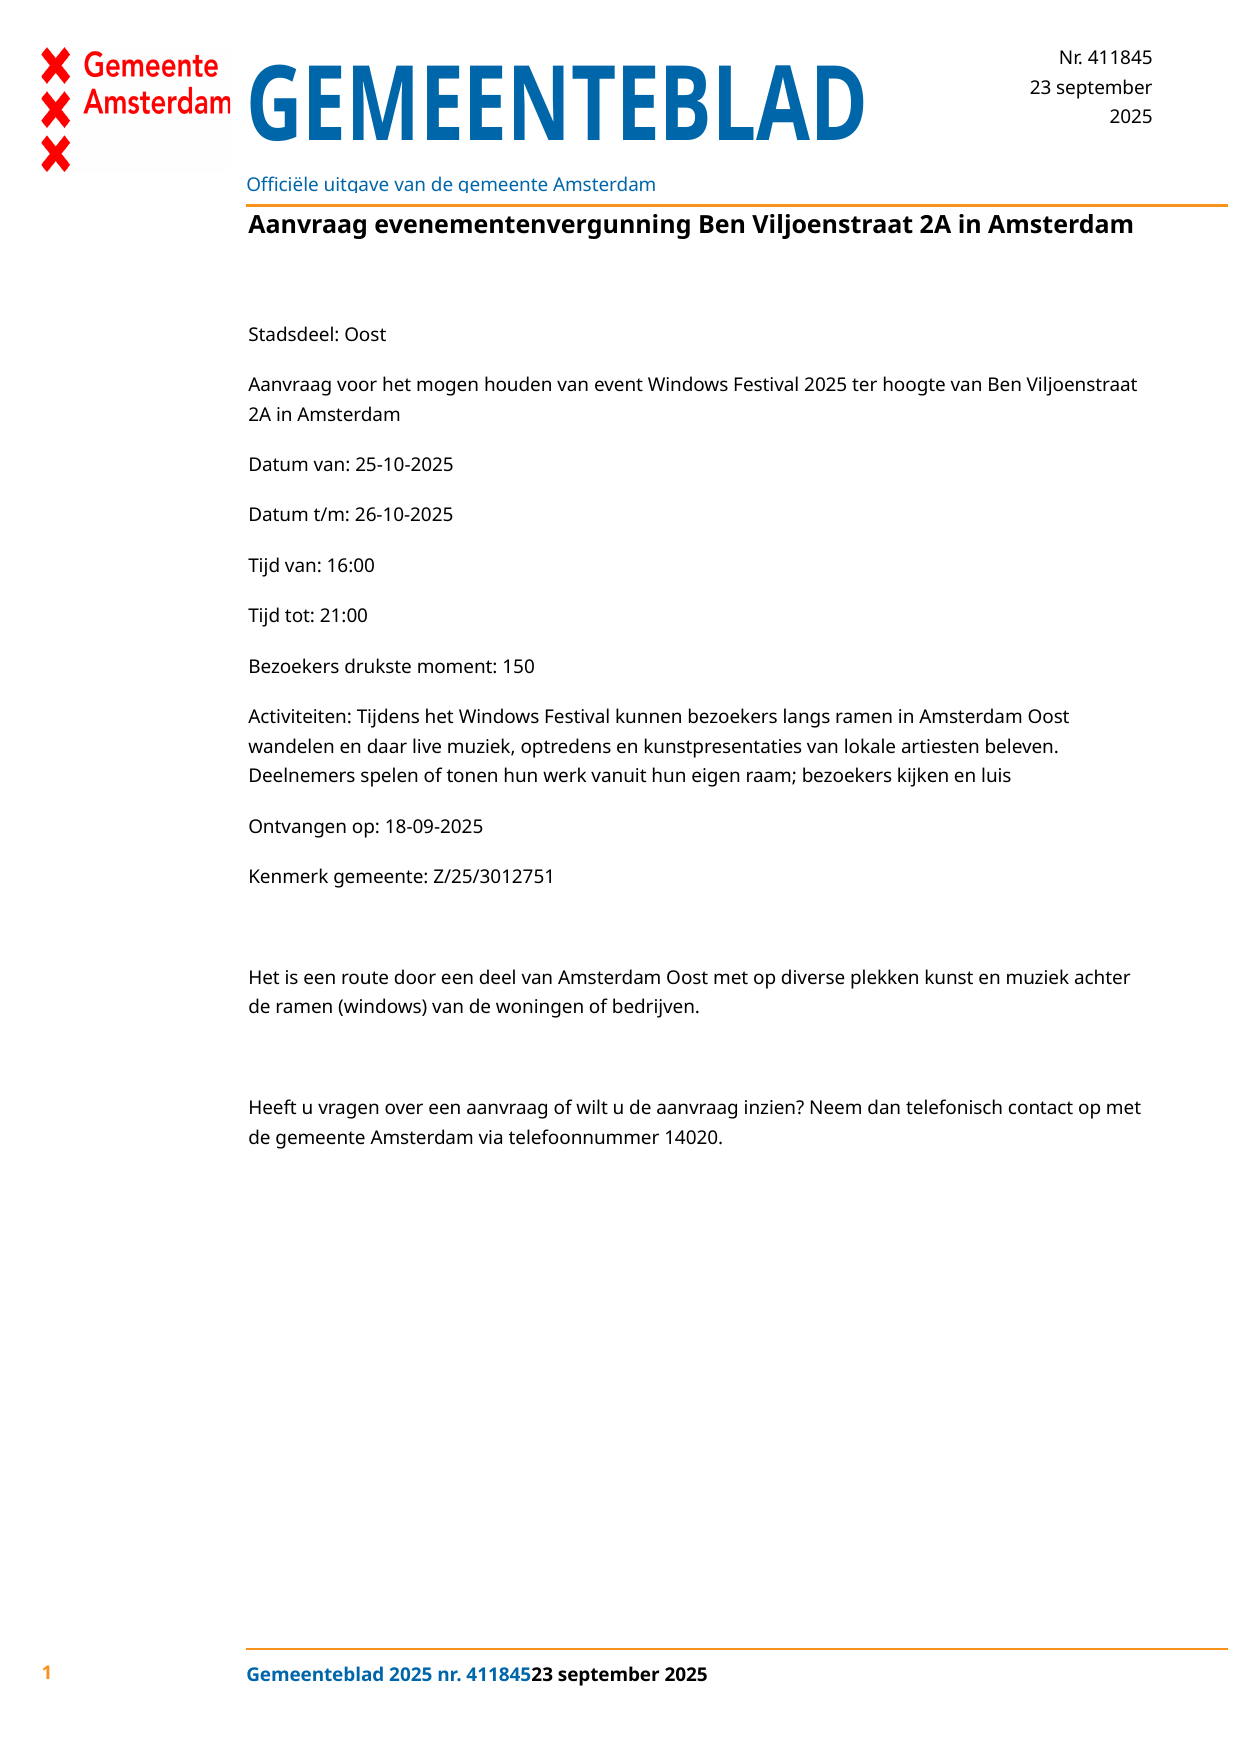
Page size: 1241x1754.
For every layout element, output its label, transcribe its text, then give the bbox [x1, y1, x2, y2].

picture [41, 47, 231, 172]
text Tijd van: 16:00 [248, 552, 1152, 578]
text Bezoekers drukste moment: 150 [248, 653, 1152, 678]
text Kenmerk gemeente: Z/25/3012751 [248, 863, 1152, 889]
text Activiteiten: Tijdens het Windows Festival kunnen bezoekers langs ramen in Amsterdam Oost wandelen en daar live muziek, optredens en kunstpresentaties van lokale artiesten beleven. Deelnemers spelen of tonen hun werk vanuit hun eigen raam; bezoekers kijken en luis [248, 703, 1152, 788]
text Ontvangen op: 18-09-2025 [248, 813, 1152, 838]
text Datum van: 25-10-2025 [248, 451, 1152, 477]
text Stadsdeel: Oost [248, 321, 1152, 346]
text Aanvraag evenementenvergunning Ben Viljoenstraat 2A in Amsterdam [248, 207, 1152, 241]
text Heeft u vragen over een aanvraag of wilt u de aanvraag inzien? Neem dan telefonisch contact op met de gemeente Amsterdam via telefoonnummer 14020. [248, 1094, 1152, 1150]
text Het is een route door een deel van Amsterdam Oost met op diverse plekken kunst en muziek achter de ramen (windows) van de woningen of bedrijven. [248, 964, 1152, 1019]
text Tijd tot: 21:00 [248, 602, 1152, 628]
text Aanvraag voor het mogen houden van event Windows Festival 2025 ter hoogte van Ben Viljoenstraat 2A in Amsterdam [248, 371, 1152, 426]
text Datum t/m: 26-10-2025 [248, 502, 1152, 527]
